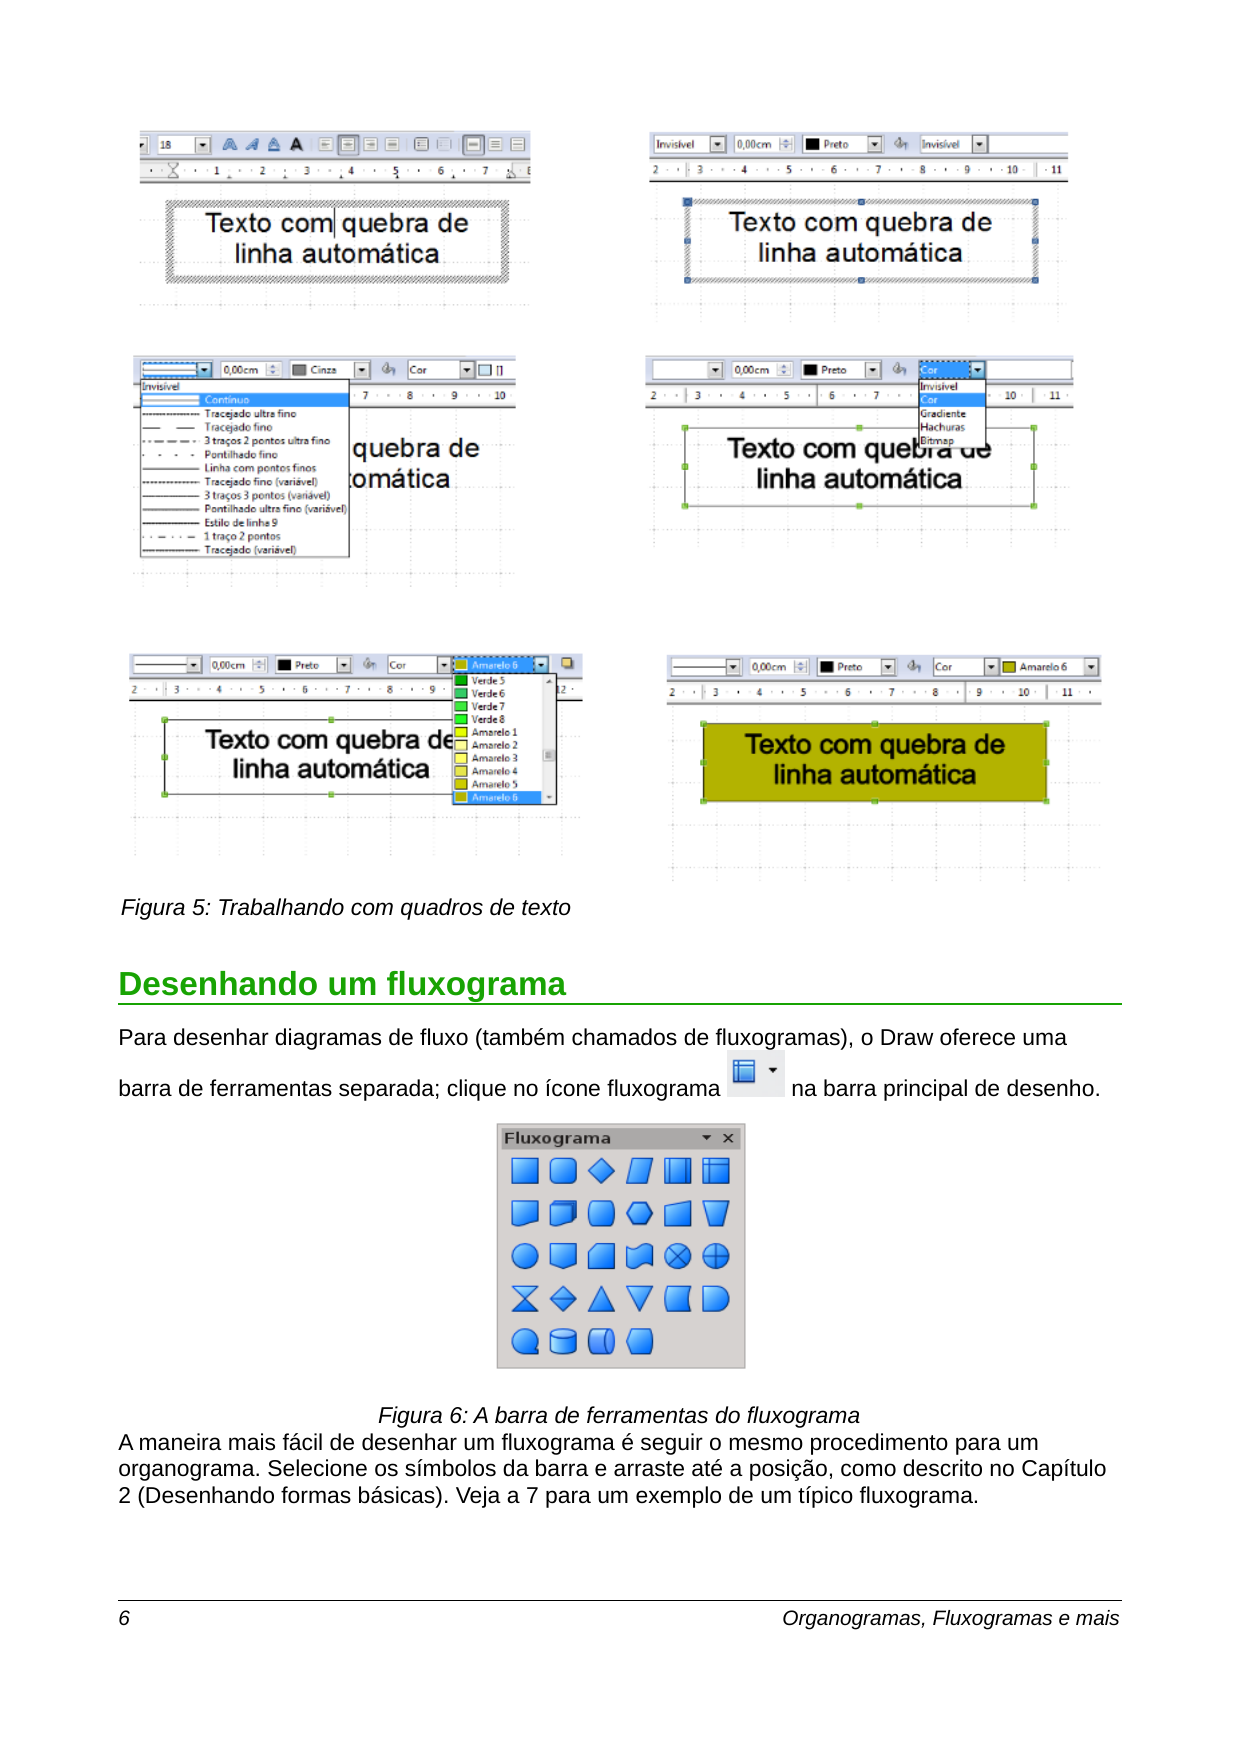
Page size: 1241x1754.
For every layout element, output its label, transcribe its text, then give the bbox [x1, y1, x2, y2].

picture [120, 118, 1107, 894]
picture [727, 1050, 785, 1097]
subtitle Desenhando um fluxograma [118, 964, 1122, 1003]
text Figura 6: A barra de ferramentas do fluxograma [353, 1402, 887, 1429]
text A maneira mais fácil de desenhar um fluxograma é seguir o mesmo procedimento para um organograma. Selecione os símbolos da barra e arraste até a posição, como descrito no Capítulo 2 (Desenhando formas básicas). Veja a Figura 7 para um exemplo de um típico fluxograma. [118, 1429, 1122, 1508]
text Para desenhar diagramas de fluxo (também chamados de fluxogramas), o Draw oferece uma barra de ferramentas separada; clique no ícone fluxograma na barra principal de desenho. [118, 1023, 1122, 1102]
list Figura 5: Trabalhando com quadros de texto [121, 118, 1120, 920]
picture [487, 1114, 753, 1377]
